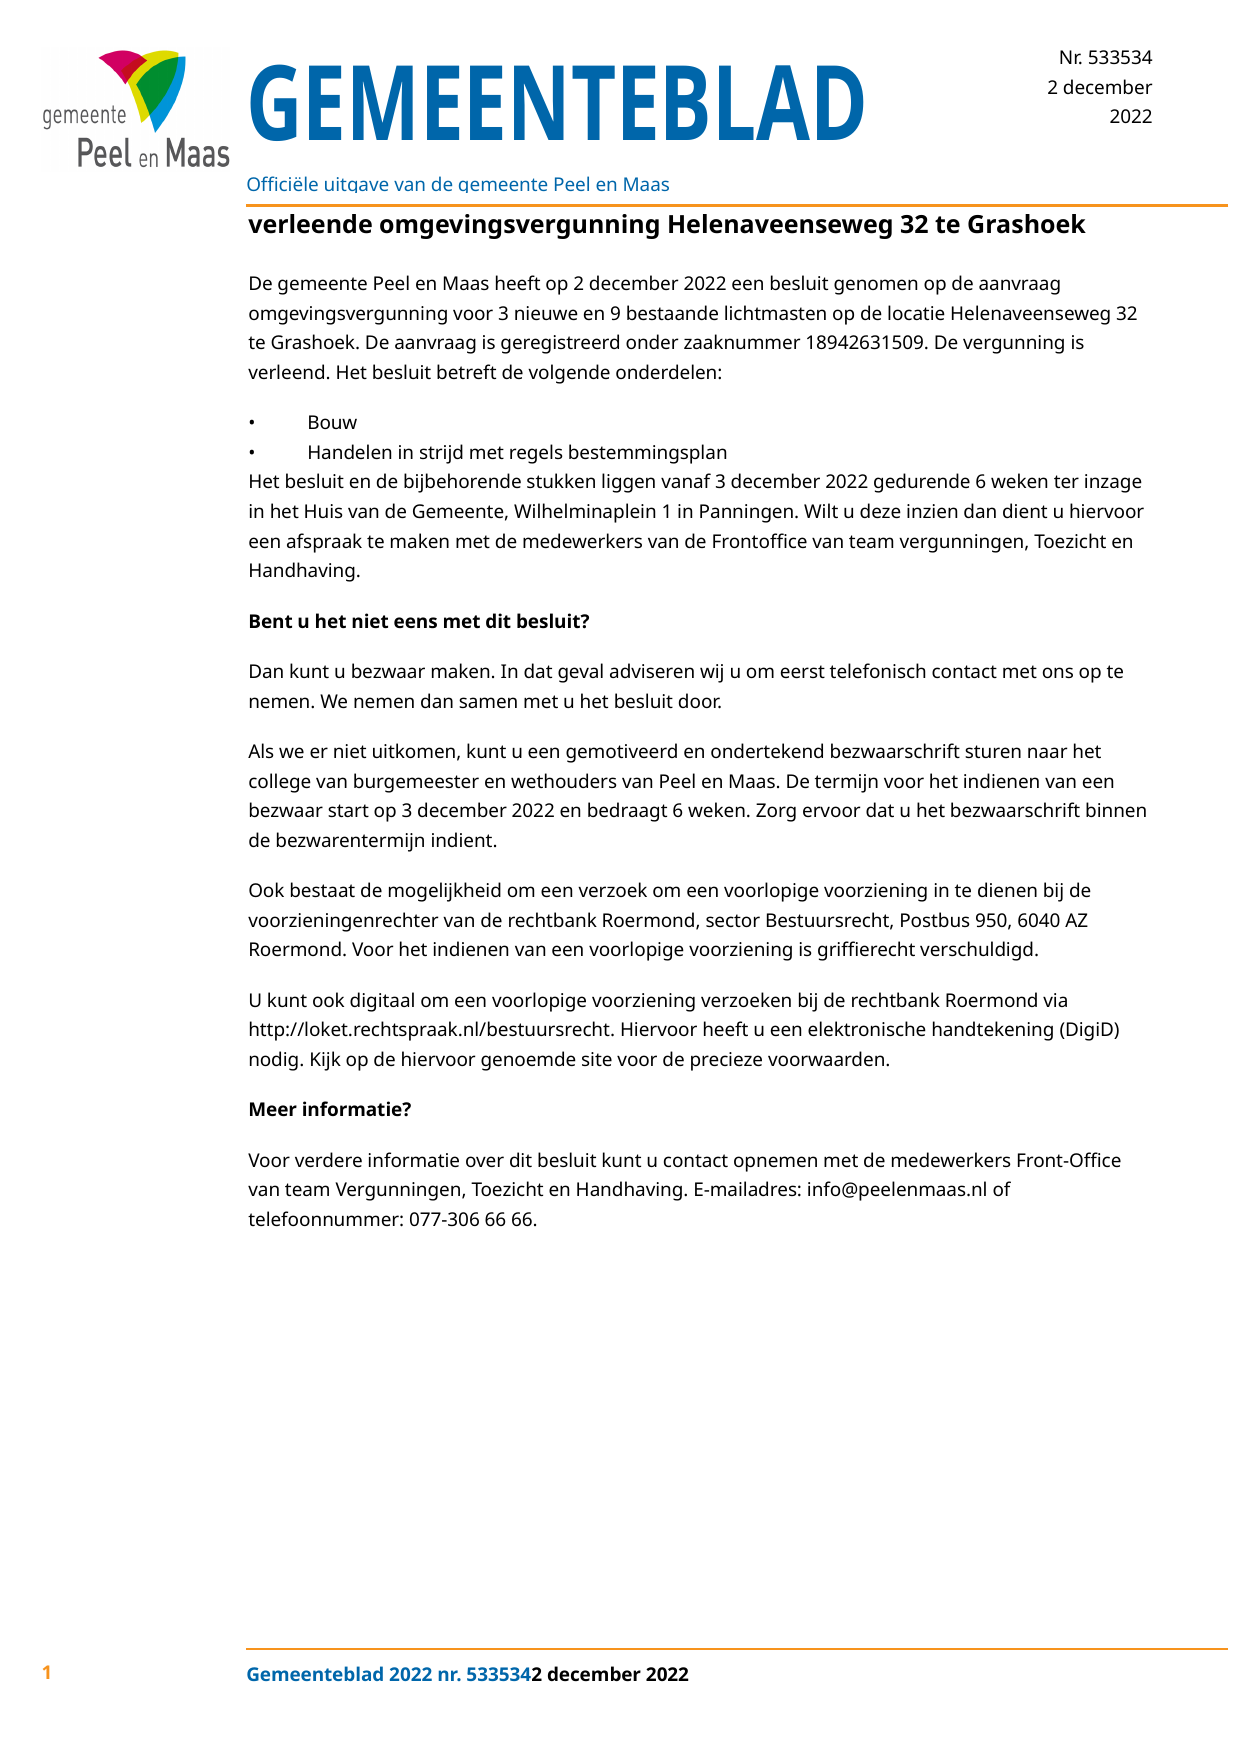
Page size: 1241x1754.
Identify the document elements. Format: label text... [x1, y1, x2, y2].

text Voor verdere informatie over dit besluit kunt u contact opnemen met de medewerkers Front-Office van team Vergunningen, Toezicht en Handhaving. E-mailadres: info@peelenmaas.nl of telefoonnummer: 077-306 66 66. [248, 1147, 1152, 1232]
text Dan kunt u bezwaar maken. In dat geval adviseren wij u om eerst telefonisch contact met ons op te nemen. We nemen dan samen met u het besluit door. [248, 658, 1152, 713]
text Meer informatie? [248, 1097, 1152, 1122]
list Bouw [248, 409, 1152, 435]
text U kunt ook digitaal om een voorlopige voorziening verzoeken bij de rechtbank Roermond via http://loket.rechtspraak.nl/bestuursrecht. Hiervoor heeft u een elektronische handtekening (DigiD) nodig. Kijk op de hiervoor genoemde site voor de precieze voorwaarden. [248, 987, 1152, 1072]
picture [41, 47, 231, 172]
text Het besluit en de bijbehorende stukken liggen vanaf 3 december 2022 gedurende 6 weken ter inzage in het Huis van de Gemeente, Wilhelminaplein 1 in Panningen. Wilt u deze inzien dan dient u hiervoor een afspraak te maken met de medewerkers van de Frontoffice van team vergunningen, Toezicht en Handhaving. [248, 469, 1152, 583]
text Bent u het niet eens met dit besluit? [248, 608, 1152, 633]
text verleende omgevingsvergunning Helenaveenseweg 32 te Grashoek [248, 207, 1152, 241]
text De gemeente Peel en Maas heeft op 2 december 2022 een besluit genomen op de aanvraag omgevingsvergunning voor 3 nieuwe en 9 bestaande lichtmasten op de locatie Helenaveenseweg 32 te Grashoek. De aanvraag is geregistreerd onder zaaknummer 18942631509. De vergunning is verleend. Het besluit betreft de volgende onderdelen: [248, 270, 1152, 385]
text Als we er niet uitkomen, kunt u een gemotiveerd en ondertekend bezwaarschrift sturen naar het college van burgemeester en wethouders van Peel en Maas. De termijn voor het indienen van een bezwaar start op 3 december 2022 en bedraagt 6 weken. Zorg ervoor dat u het bezwaarschrift binnen de bezwarentermijn indient. [248, 738, 1152, 853]
list Handelen in strijd met regels bestemmingsplan [248, 439, 1152, 465]
text Ook bestaat de mogelijkheid om een verzoek om een voorlopige voorziening in te dienen bij de voorzieningenrechter van de rechtbank Roermond, sector Bestuursrecht, Postbus 950, 6040 AZ Roermond. Voor het indienen van een voorlopige voorziening is griffierecht verschuldigd. [248, 877, 1152, 962]
